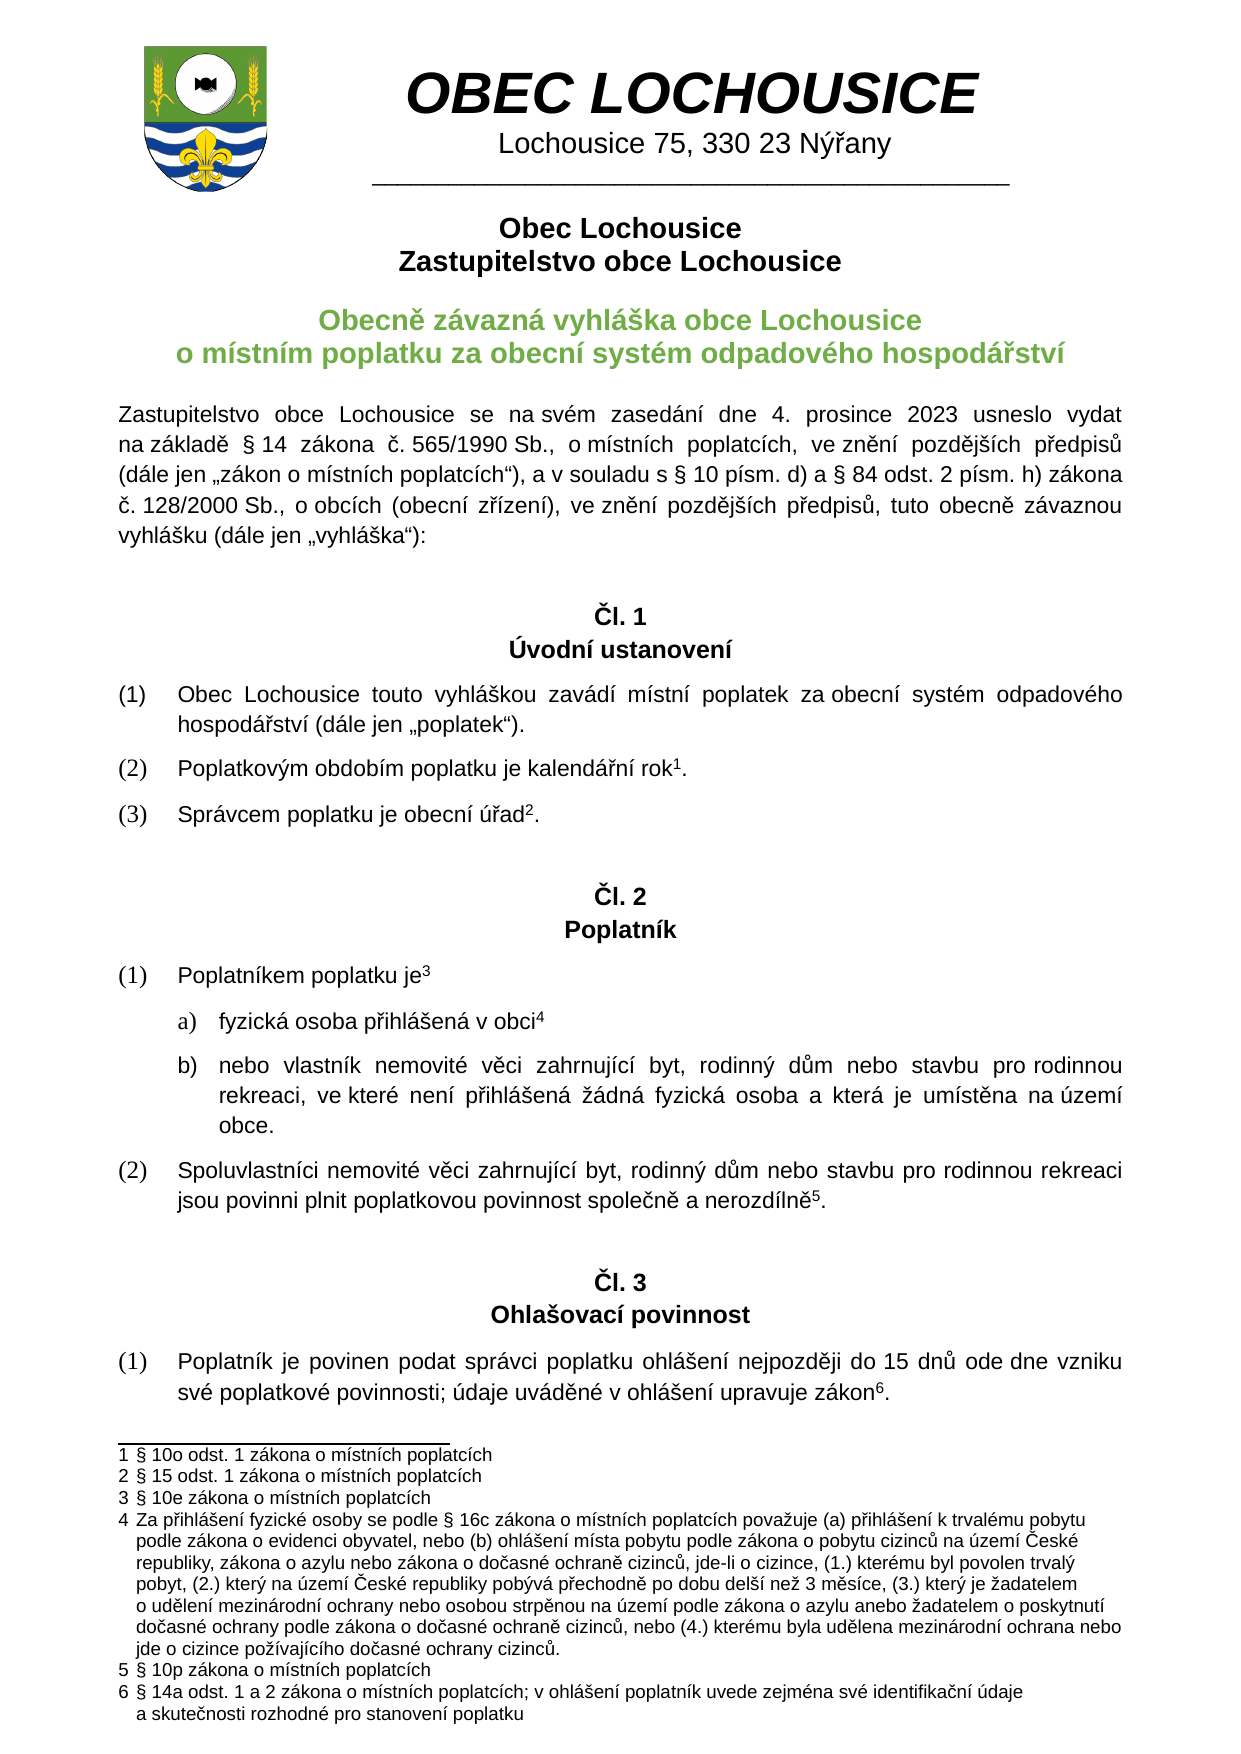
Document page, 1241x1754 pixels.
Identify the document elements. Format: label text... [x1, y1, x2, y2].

subtitle Čl. 2 Poplatník [118, 882, 1122, 944]
text [118, 126, 152, 160]
list Spoluvlastníci nemovité věci zahrnující byt, rodinný dům nebo stavbu pro rodinnou rekreaci jsou povinni plnit poplatkovou povinnost společně a nerozdílně. [118, 1155, 1122, 1214]
subtitle Obecně závazná vyhláška obce Lochousice o místním poplatku za obecní systém odpadového hospodářství [118, 303, 1122, 370]
list Za přihlášení fyzické osoby se podle § 16c zákona o místních poplatcích považuje (a) přihlášení k trvalému pobytu podle zákona o evidenci obyvatel, nebo (b) ohlášení místa pobytu podle zákona o pobytu cizinců na území České republiky, zákona o azylu nebo zákona o dočasné ochraně cizinců, jde-li o cizince, (1.) kterému byl povolen trvalý pobyt, (2.) který na území České republiky pobývá přechodně po dobu delší než 3 měsíce, (3.) který je žadatelem o udělení mezinárodní ochrany nebo osobou strpěnou na území podle zákona o azylu anebo žadatelem o poskytnutí dočasné ochrany podle zákona o dočasné ochraně cizinců, nebo (4.) kterému byla udělena mezinárodní ochrana nebo jde o cizince požívajícího dočasné ochrany cizinců. [118, 1508, 1122, 1659]
list Poplatkovým obdobím poplatku je kalendářní rok. [118, 753, 1122, 782]
subtitle [118, 59, 144, 126]
list § 14a odst. 1 a 2 zákona o místních poplatcích; v ohlášení poplatník uvede zejména své identifikační údaje a skutečnosti rozhodné pro stanovení poplatku [118, 1681, 1122, 1724]
list § 10o odst. 1 zákona o místních poplatcích [118, 1444, 1122, 1465]
list fyzická osoba přihlášená v obci [177, 1006, 1122, 1035]
list § 15 odst. 1 zákona o místních poplatcích [118, 1465, 1122, 1487]
subtitle OBEC LOCHOUSICE [267, 59, 1122, 126]
subtitle Čl. 1 Úvodní ustanovení [118, 602, 1122, 664]
text [118, 160, 179, 186]
list Správcem poplatku je obecní úřad. [118, 799, 1122, 828]
list Obec Lochousice touto vyhláškou zavádí místní poplatek za obecní systém odpadového hospodářství (dále jen „poplatek“). [118, 681, 1122, 737]
list § 10e zákona o místních poplatcích [118, 1487, 1122, 1508]
text Lochousice 75, 330 23 Nýřany [260, 126, 1122, 160]
subtitle Čl. 3 Ohlašovací povinnost [118, 1267, 1122, 1329]
text Obec Lochousice Zastupitelstvo obce Lochousice [118, 211, 1122, 278]
text __________________________________________________ [233, 160, 1122, 186]
list Poplatníkem poplatku je [118, 961, 1122, 989]
list nebo vlastník nemovité věci zahrnující byt, rodinný dům nebo stavbu pro rodinnou rekreaci, ve které není přihlášená žádná fyzická osoba a která je umístěna na území obce. [177, 1052, 1122, 1138]
list Poplatník je povinen podat správci poplatku ohlášení nejpozději do 15 dnů ode dne vzniku své poplatkové povinnosti; údaje uváděné v ohlášení upravuje zákon. [118, 1346, 1122, 1405]
list § 10p zákona o místních poplatcích [118, 1659, 1122, 1681]
text Zastupitelstvo obce Lochousice se na svém zasedání dne 4. prosince 2023 usneslo vydat na základě § 14 zákona č. 565/1990 Sb., o místních poplatcích, ve znění pozdějších předpisů (dále jen „zákon o místních poplatcích“), a v souladu s § 10 písm. d) a § 84 odst. 2 písm. h) zákona č. 128/2000 Sb., o obcích (obecní zřízení), ve znění pozdějších předpisů, tuto obecně závaznou vyhlášku (dále jen „vyhláška“): [118, 401, 1122, 548]
